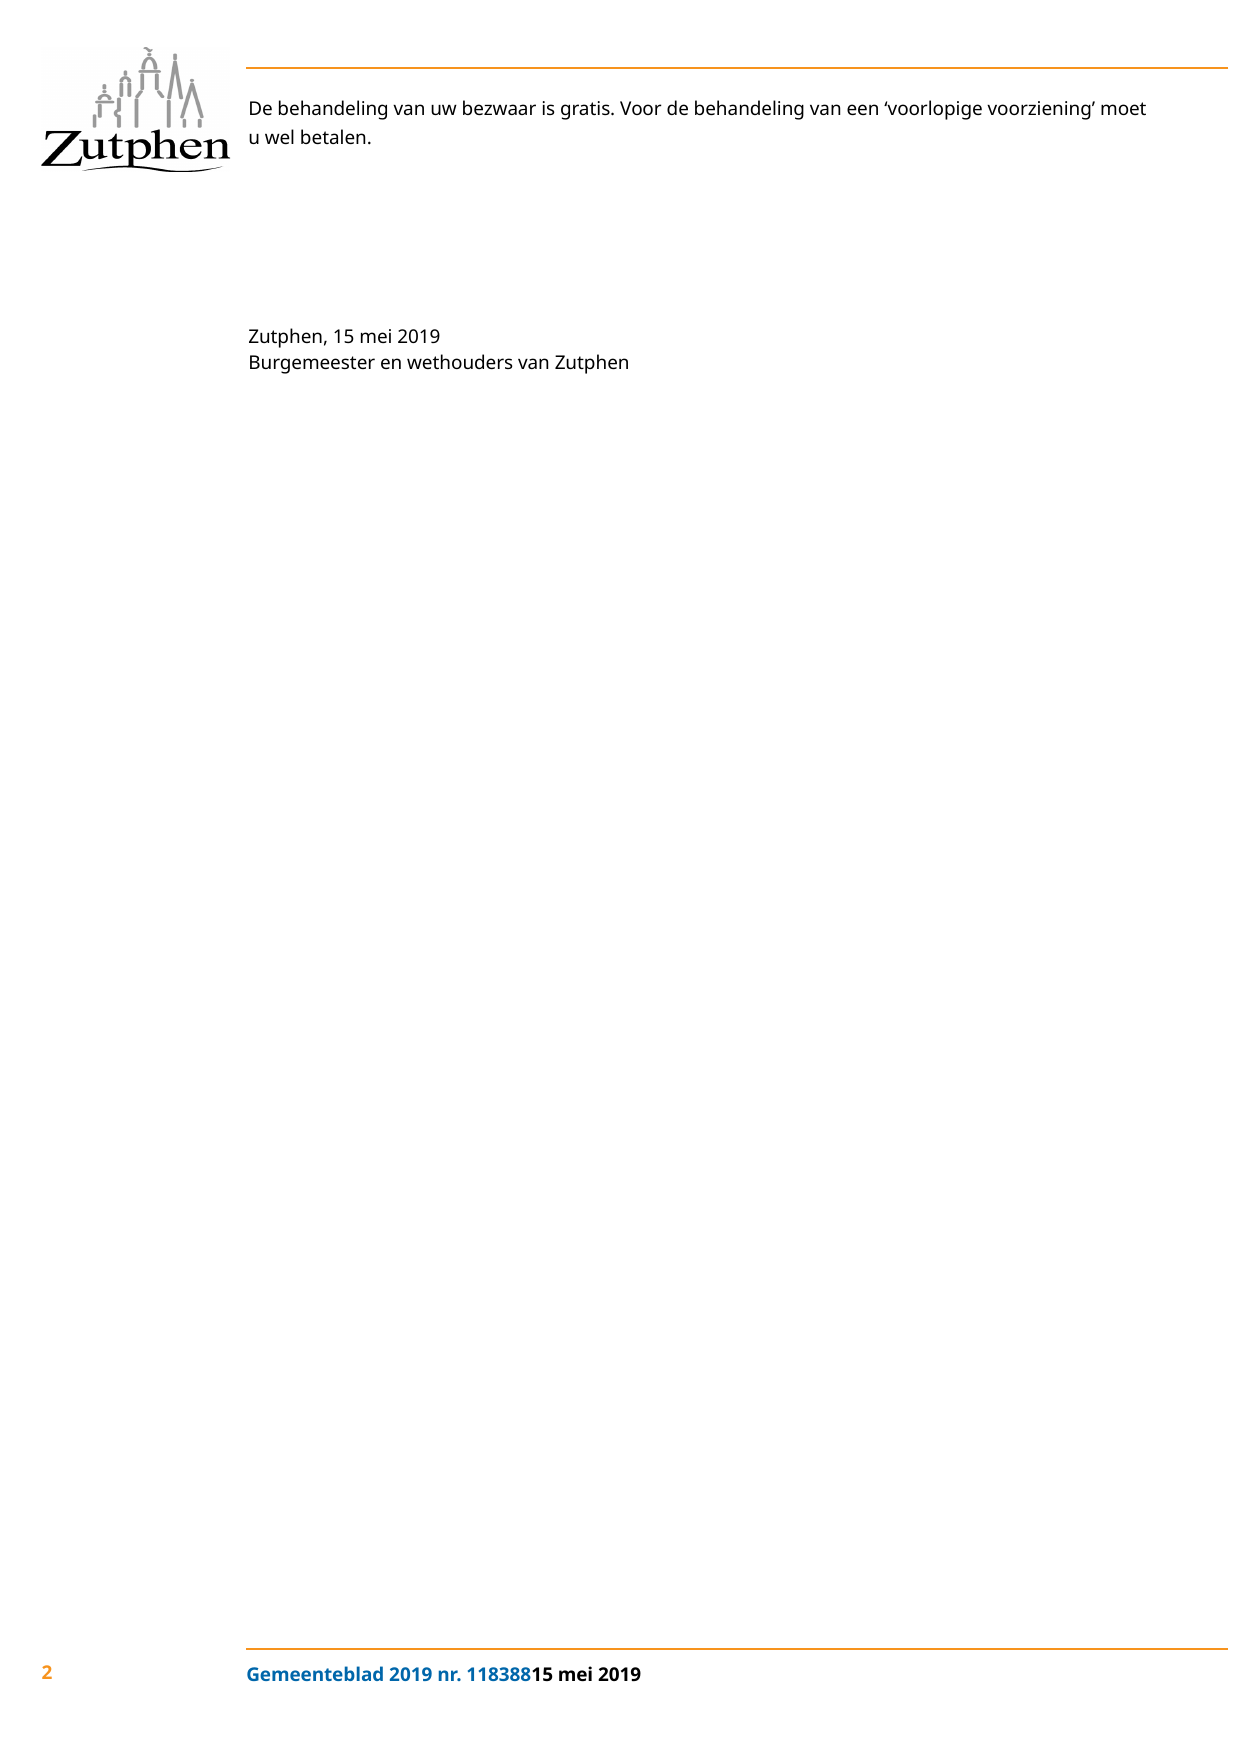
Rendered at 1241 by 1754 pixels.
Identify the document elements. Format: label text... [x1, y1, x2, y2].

text De behandeling van uw bezwaar is gratis. Voor de behandeling van een ‘voorlopige voorziening’ moet u wel betalen. [248, 95, 1152, 150]
picture [41, 47, 231, 172]
text Zutphen, 15 mei 2019 [248, 323, 1152, 349]
text Burgemeester en wethouders van Zutphen [248, 349, 1152, 375]
